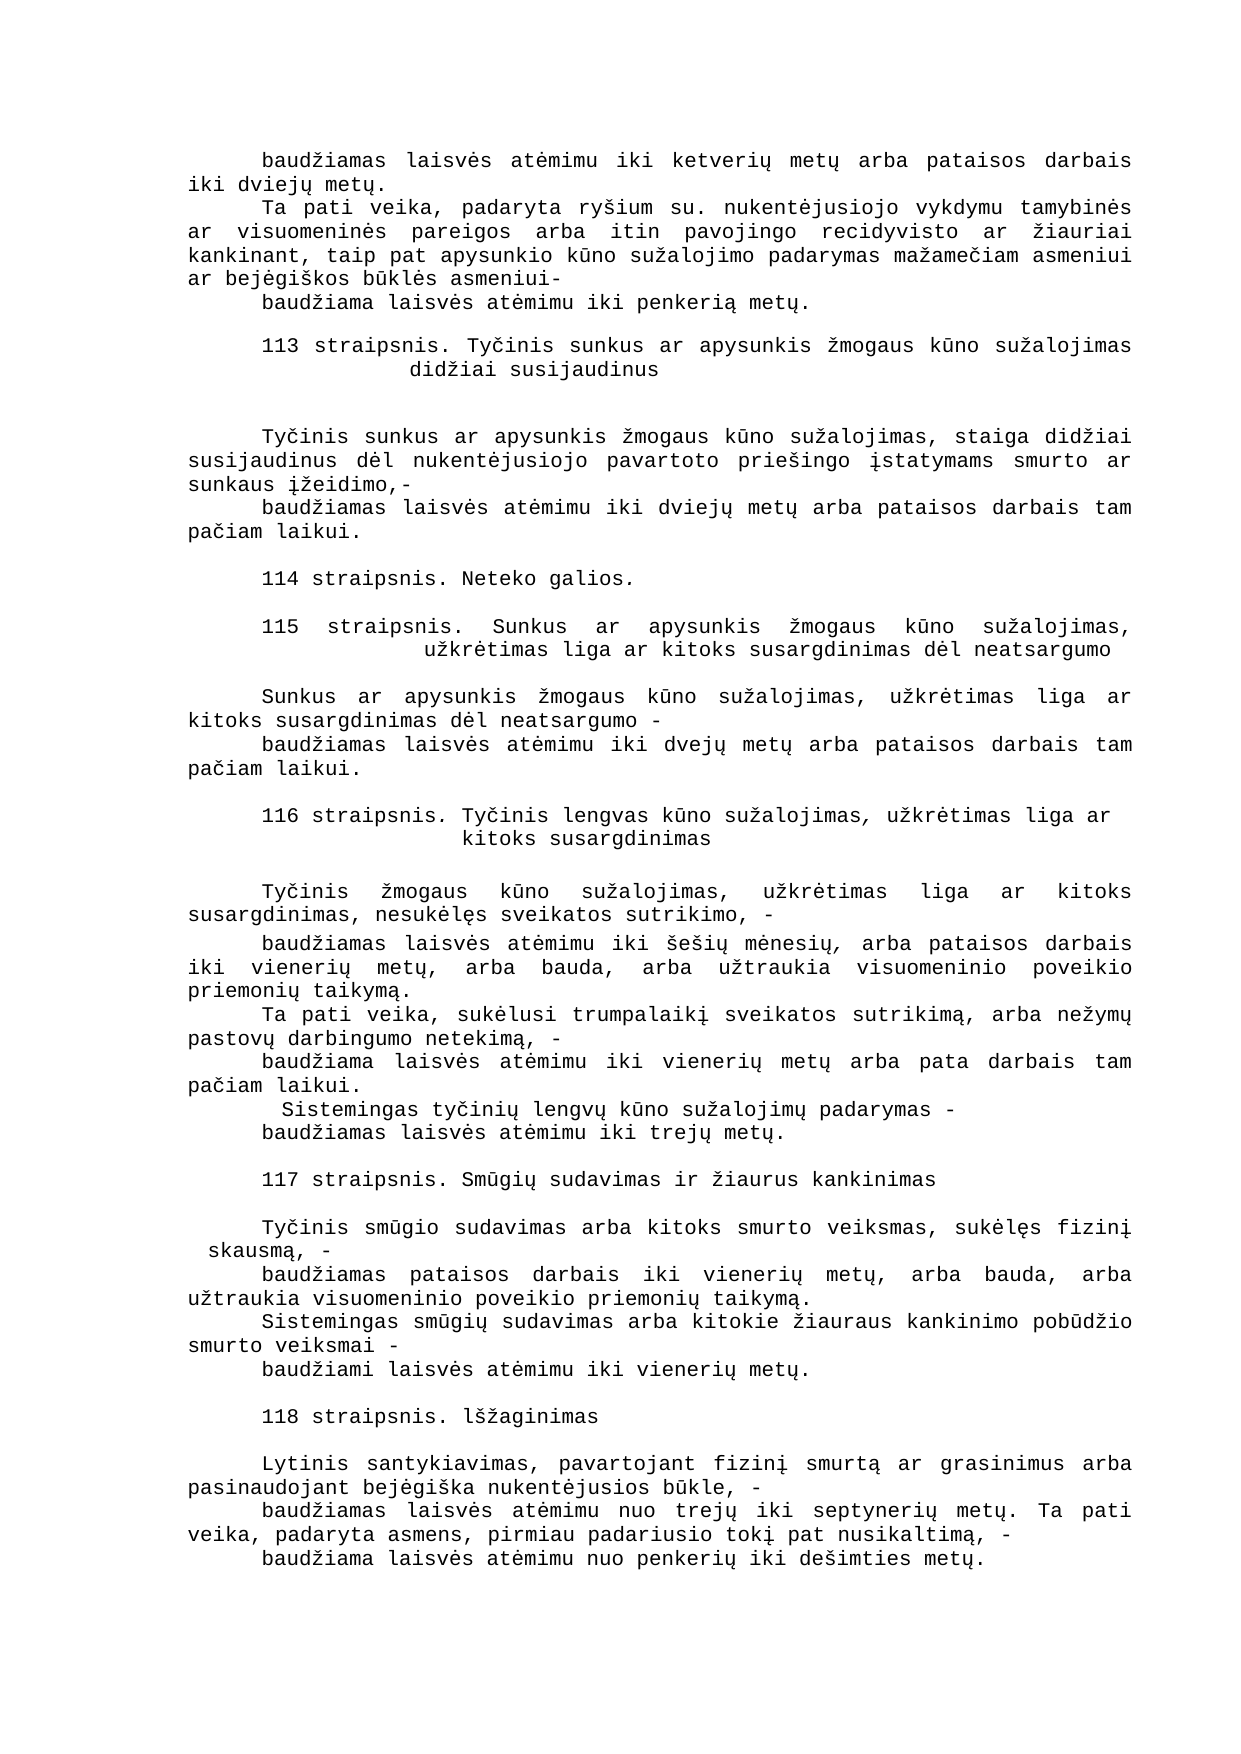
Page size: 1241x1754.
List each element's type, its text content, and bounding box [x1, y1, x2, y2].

text Sistemingas smūgių sudavimas arba kitokie žiauraus kankinimo pobūdžio smurto veiksmai - [187, 1311, 1132, 1359]
text baudžiamas laisvės atėmimu iki trejų metų. [187, 1122, 1132, 1146]
text baudžiama laisvės atėmimu iki penkerią metų. [210, 292, 1132, 316]
text Ta pati veika, sukėlusi trumpalaikį sveikatos sutrikimą, arba nežymų pastovų darbingumo netekimą, - [187, 1004, 1132, 1051]
text baudžiamas laisvės atėmimu iki šešių mėnesių, arba pataisos darbais iki vienerių metų, arba bauda, arba užtraukia visuomeninio poveikio priemonių taikymą. [187, 933, 1132, 1004]
text baudžiamas laisvės atėmimu nuo trejų iki septynerių metų. Ta pati veika, padaryta asmens, pirmiau padariusio tokį pat nusikaltimą, - [187, 1501, 1132, 1548]
text baudžiama laisvės atėmimu iki vienerių metų arba pata darbais tam pačiam laikui. [187, 1051, 1132, 1098]
text baudžiama laisvės atėmimu nuo penkerių iki dešimties metų. [187, 1548, 1132, 1571]
text Tyčinis smūgio sudavimas arba kitoks smurto veiksmas, sukėlęs fizinį skausmą, - [207, 1217, 1132, 1264]
text 117 straipsnis. Smūgių sudavimas ir žiaurus kankinimas [207, 1169, 1132, 1193]
text baudžiamas laisvės atėmimu iki dvejų metų arba pataisos darbais tam pačiam laikui. [187, 734, 1132, 781]
text Ta pati veika, padaryta ryšium su. nukentėjusiojo vykdymu tamybinės ar visuomeninės pareigos arba itin pavojingo recidyvisto ar žiauriai kankinant, taip pat apysunkio kūno sužalojimo padarymas mažamečiam asmeniui ar bejėgiškos būklės asmeniui- [187, 197, 1132, 292]
text 115 straipsnis. Sunkus ar apysunkis žmogaus kūno sužalojimas, užkrėtimas liga ar kitoks susargdinimas dėl neatsargumo [261, 616, 1132, 663]
text 116 straipsnis. Tyčinis lengvas kūno sužalojimas, užkrėtimas liga ar [261, 805, 1132, 828]
text Sistemingas tyčinių lengvų kūno sužalojimų padarymas - [207, 1098, 1132, 1122]
text Sunkus ar apysunkis žmogaus kūno sužalojimas, užkrėtimas liga ar kitoks susargdinimas dėl neatsargumo - [187, 687, 1132, 734]
text baudžiamas pataisos darbais iki vienerių metų, arba bauda, arba užtraukia visuomeninio poveikio priemonių taikymą. [187, 1264, 1132, 1311]
text Lytinis santykiavimas, pavartojant fizinį smurtą ar grasinimus arba pasinaudojant bejėgiška nukentėjusios būkle, - [187, 1453, 1132, 1501]
text baudžiami laisvės atėmimu iki vienerių metų. [187, 1359, 1132, 1382]
text Tyčinis sunkus ar apysunkis žmogaus kūno sužalojimas, staiga didžiai susijaudinus dėl nukentėjusiojo pavartoto priešingo įstatymams smurto ar sunkaus įžeidimo,- [187, 426, 1132, 497]
text 118 straipsnis. lšžaginimas [206, 1406, 1132, 1429]
text baudžiamas laisvės atėmimu iki ketverių metų arba pataisos darbais iki dviejų metų. [187, 150, 1132, 197]
text kitoks susargdinimas [261, 828, 1132, 852]
text 114 straipsnis. Neteko galios. [207, 568, 1132, 592]
text Tyčinis žmogaus kūno sužalojimas, užkrėtimas liga ar kitoks susargdinimas, nesukėlęs sveikatos sutrikimo, - [187, 881, 1132, 928]
text baudžiamas laisvės atėmimu iki dviejų metų arba pataisos darbais tam pačiam laikui. [187, 497, 1132, 545]
text 113 straipsnis. Tyčinis sunkus ar apysunkis žmogaus kūno sužalojimas didžiai susijaudinus [261, 336, 1132, 383]
